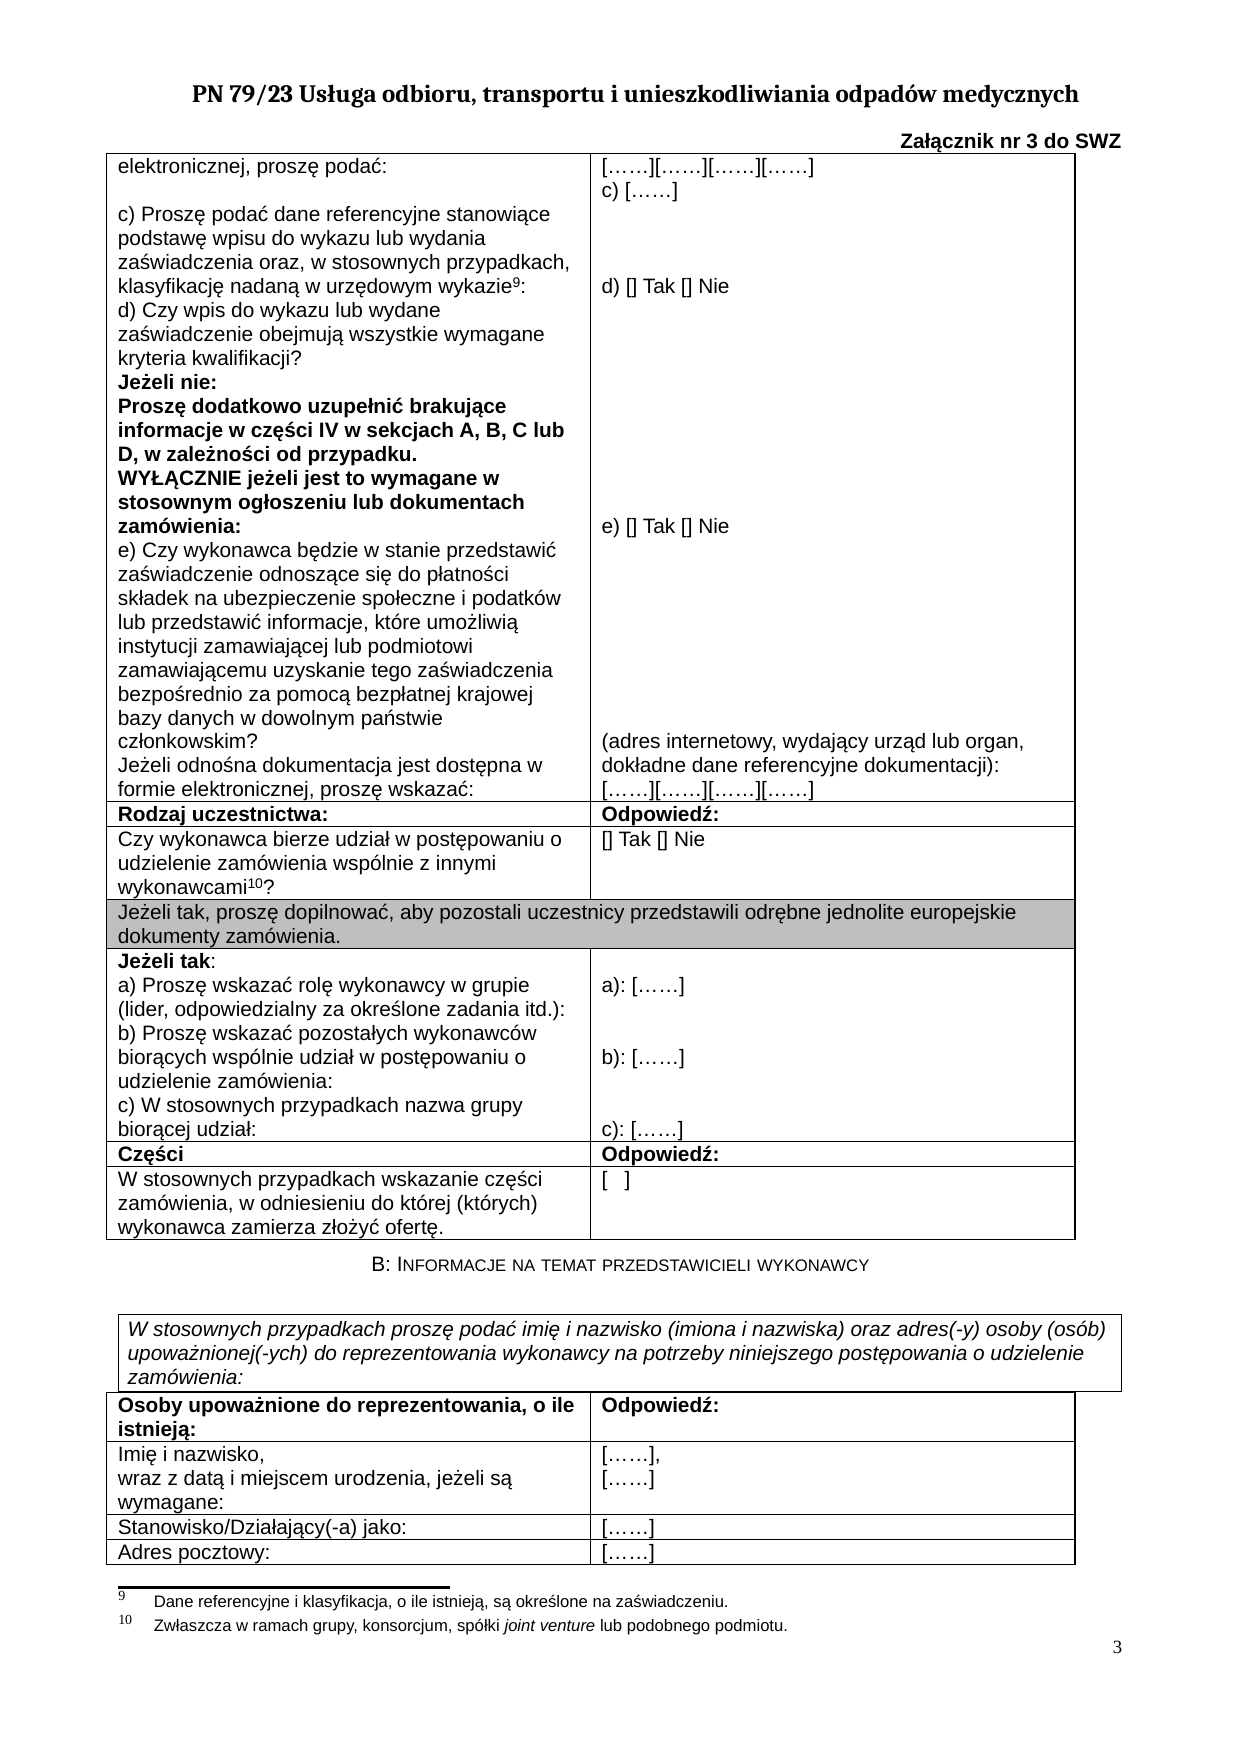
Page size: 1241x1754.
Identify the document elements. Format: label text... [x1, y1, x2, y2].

table_cell elektronicznej, proszę podać: c) Proszę podać dane referencyjne stanowiące podstawę wpisu do wykazu lub wydania zaświadczenia oraz, w stosownych przypadkach, klasyfikację nadaną w urzędowym wykazie: d) Czy wpis do wykazu lub wydane zaświadczenie obejmują wszystkie wymagane kryteria kwalifikacji? Jeżeli nie: Proszę dodatkowo uzupełnić brakujące informacje w części IV w sekcjach A, B, C lub D, w zależności od przypadku. WYŁĄCZNIE jeżeli jest to wymagane w stosownym ogłoszeniu lub dokumentach zamówienia: e) Czy wykonawca będzie w stanie przedstawić zaświadczenie odnoszące się do płatności składek na ubezpieczenie społeczne i podatków lub przedstawić informacje, które umożliwią instytucji zamawiającej lub podmiotowi zamawiającemu uzyskanie tego zaświadczenia bezpośrednio za pomocą bezpłatnej krajowej bazy danych w dowolnym państwie członkowskim? Jeżeli odnośna dokumentacja jest dostępna w formie elektronicznej, proszę wskazać: [107, 154, 590, 801]
table_cell Jeżeli tak, proszę dopilnować, aby pozostali uczestnicy przedstawili odrębne jednolite europejskie dokumenty zamówienia. [107, 900, 1074, 948]
table_cell Czy wykonawca bierze udział w postępowaniu o udzielenie zamówienia wspólnie z innymi wykonawcami? [107, 827, 590, 899]
table_cell W stosownych przypadkach wskazanie części zamówienia, w odniesieniu do której (których) wykonawca zamierza złożyć ofertę. [107, 1167, 590, 1239]
table_cell Adres pocztowy: [107, 1540, 590, 1564]
table_cell a): [……] b): [……] c): [……] [591, 949, 1074, 1141]
table_cell Części [107, 1142, 590, 1166]
table_cell [……][……][……][……] c) [……] d) [] Tak [] Nie e) [] Tak [] Nie (adres internetowy, wydający urząd lub organ, dokładne dane referencyjne dokumentacji): [……][……][……][……] [591, 154, 1074, 801]
table_cell Odpowiedź: [591, 802, 1074, 826]
table_header Odpowiedź: [591, 1393, 1074, 1441]
table_cell [……], [……] [591, 1442, 1074, 1514]
table_cell [……] [591, 1540, 1074, 1564]
table_cell [ ] [591, 1167, 1074, 1239]
table_cell Rodzaj uczestnictwa: [107, 802, 590, 826]
text W stosownych przypadkach proszę podać imię i nazwisko (imiona i nazwiska) oraz adres(-y) osoby (osób) upoważnionej(-ych) do reprezentowania wykonawcy na potrzeby niniejszego postępowania o udzielenie zamówienia: [119, 1315, 1121, 1391]
table_cell [……] [591, 1515, 1074, 1539]
table_cell Jeżeli tak: a) Proszę wskazać rolę wykonawcy w grupie (lider, odpowiedzialny za określone zadania itd.): b) Proszę wskazać pozostałych wykonawców biorących wspólnie udział w postępowaniu o udzielenie zamówienia: c) W stosownych przypadkach nazwa grupy biorącej udział: [107, 949, 590, 1141]
table_cell Odpowiedź: [591, 1142, 1074, 1166]
title B: Informacje na temat przedstawicieli wykonawcy [118, 1252, 1122, 1276]
table_cell [] Tak [] Nie [591, 827, 1074, 899]
table_header Osoby upoważnione do reprezentowania, o ile istnieją: [107, 1393, 590, 1441]
table_cell Imię i nazwisko, wraz z datą i miejscem urodzenia, jeżeli są wymagane: [107, 1442, 590, 1514]
table_cell Stanowisko/Działający(-a) jako: [107, 1515, 590, 1539]
